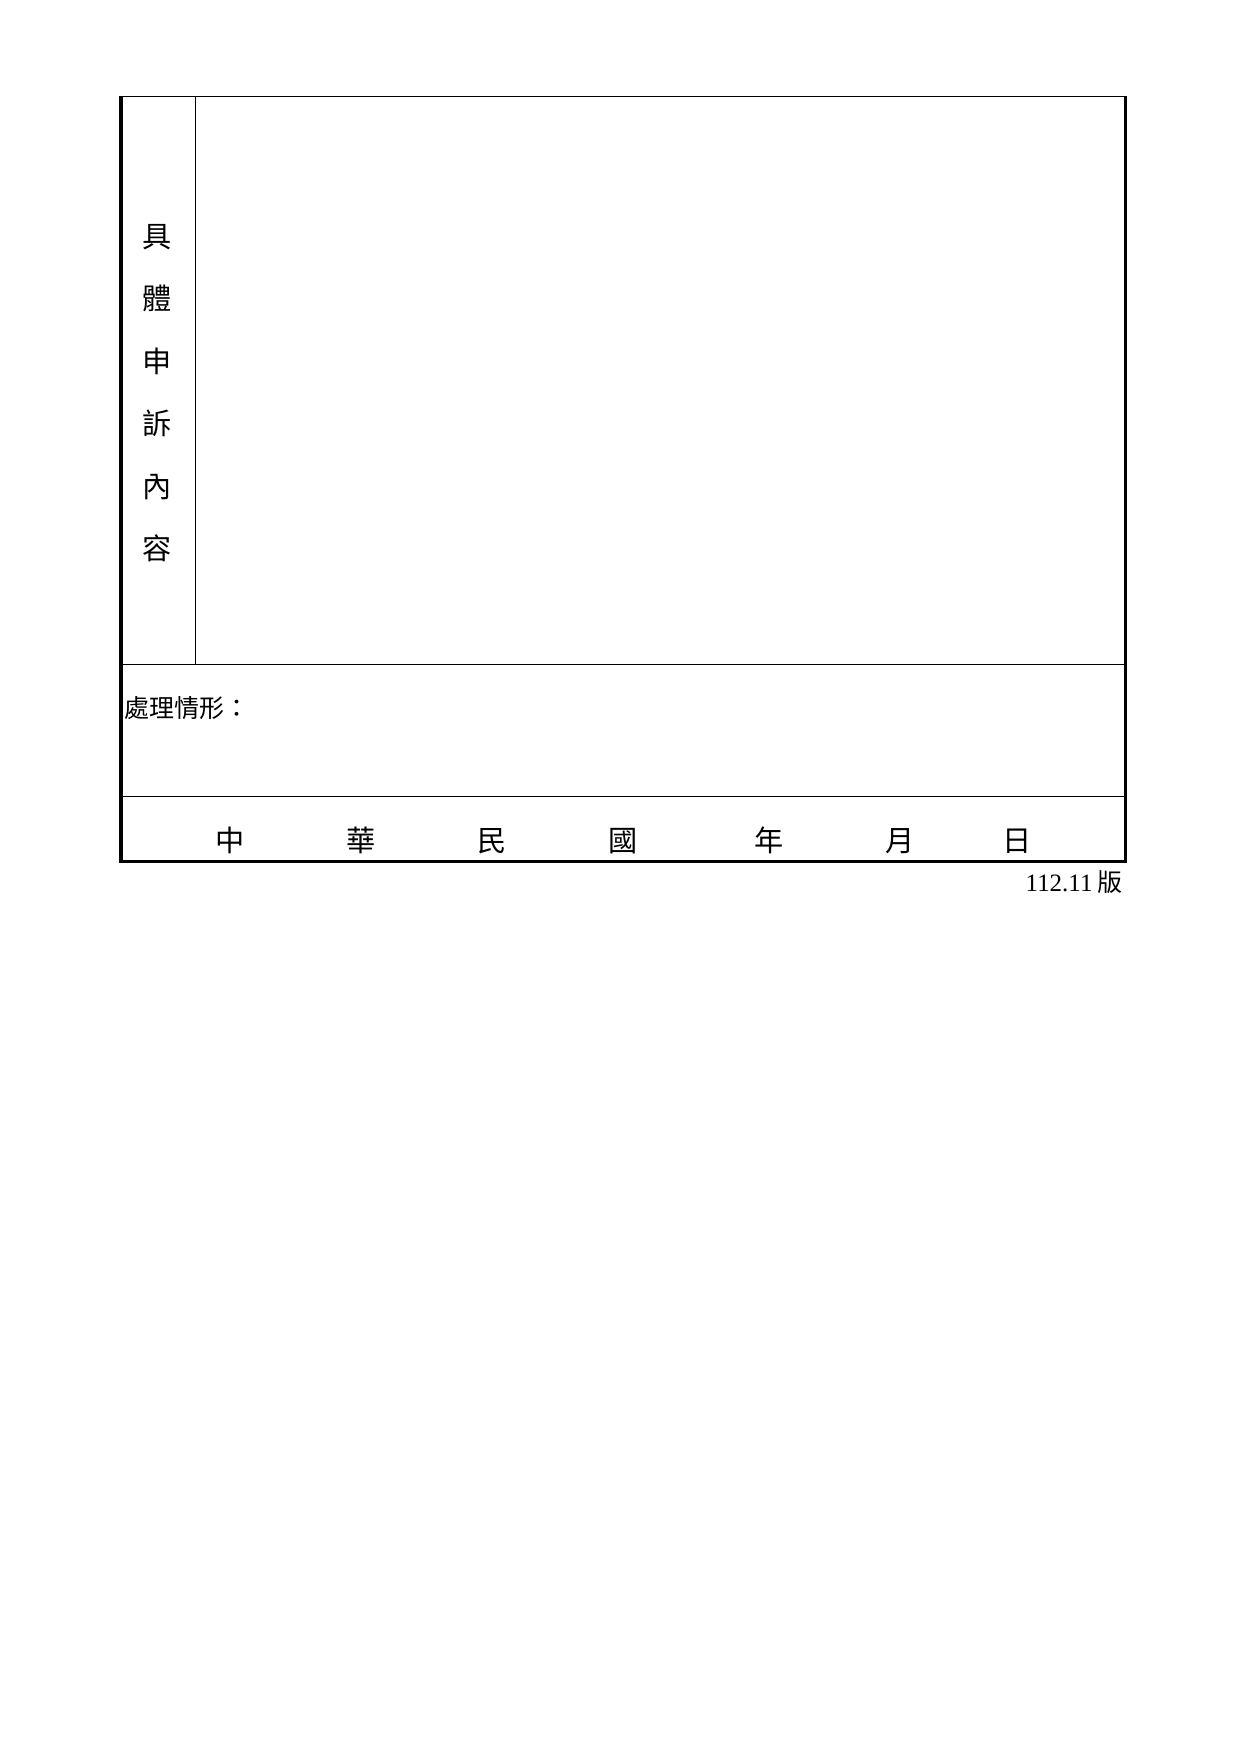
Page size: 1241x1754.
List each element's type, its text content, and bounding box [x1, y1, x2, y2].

table_cell [196, 97, 1124, 664]
table_cell 具 體 申 訴 內 容 [123, 97, 195, 664]
table_cell 處理情形： [123, 665, 1124, 796]
table_cell 中 華 民 國 年 月 日 [123, 797, 1124, 860]
text 112.11版 [118, 863, 1122, 899]
